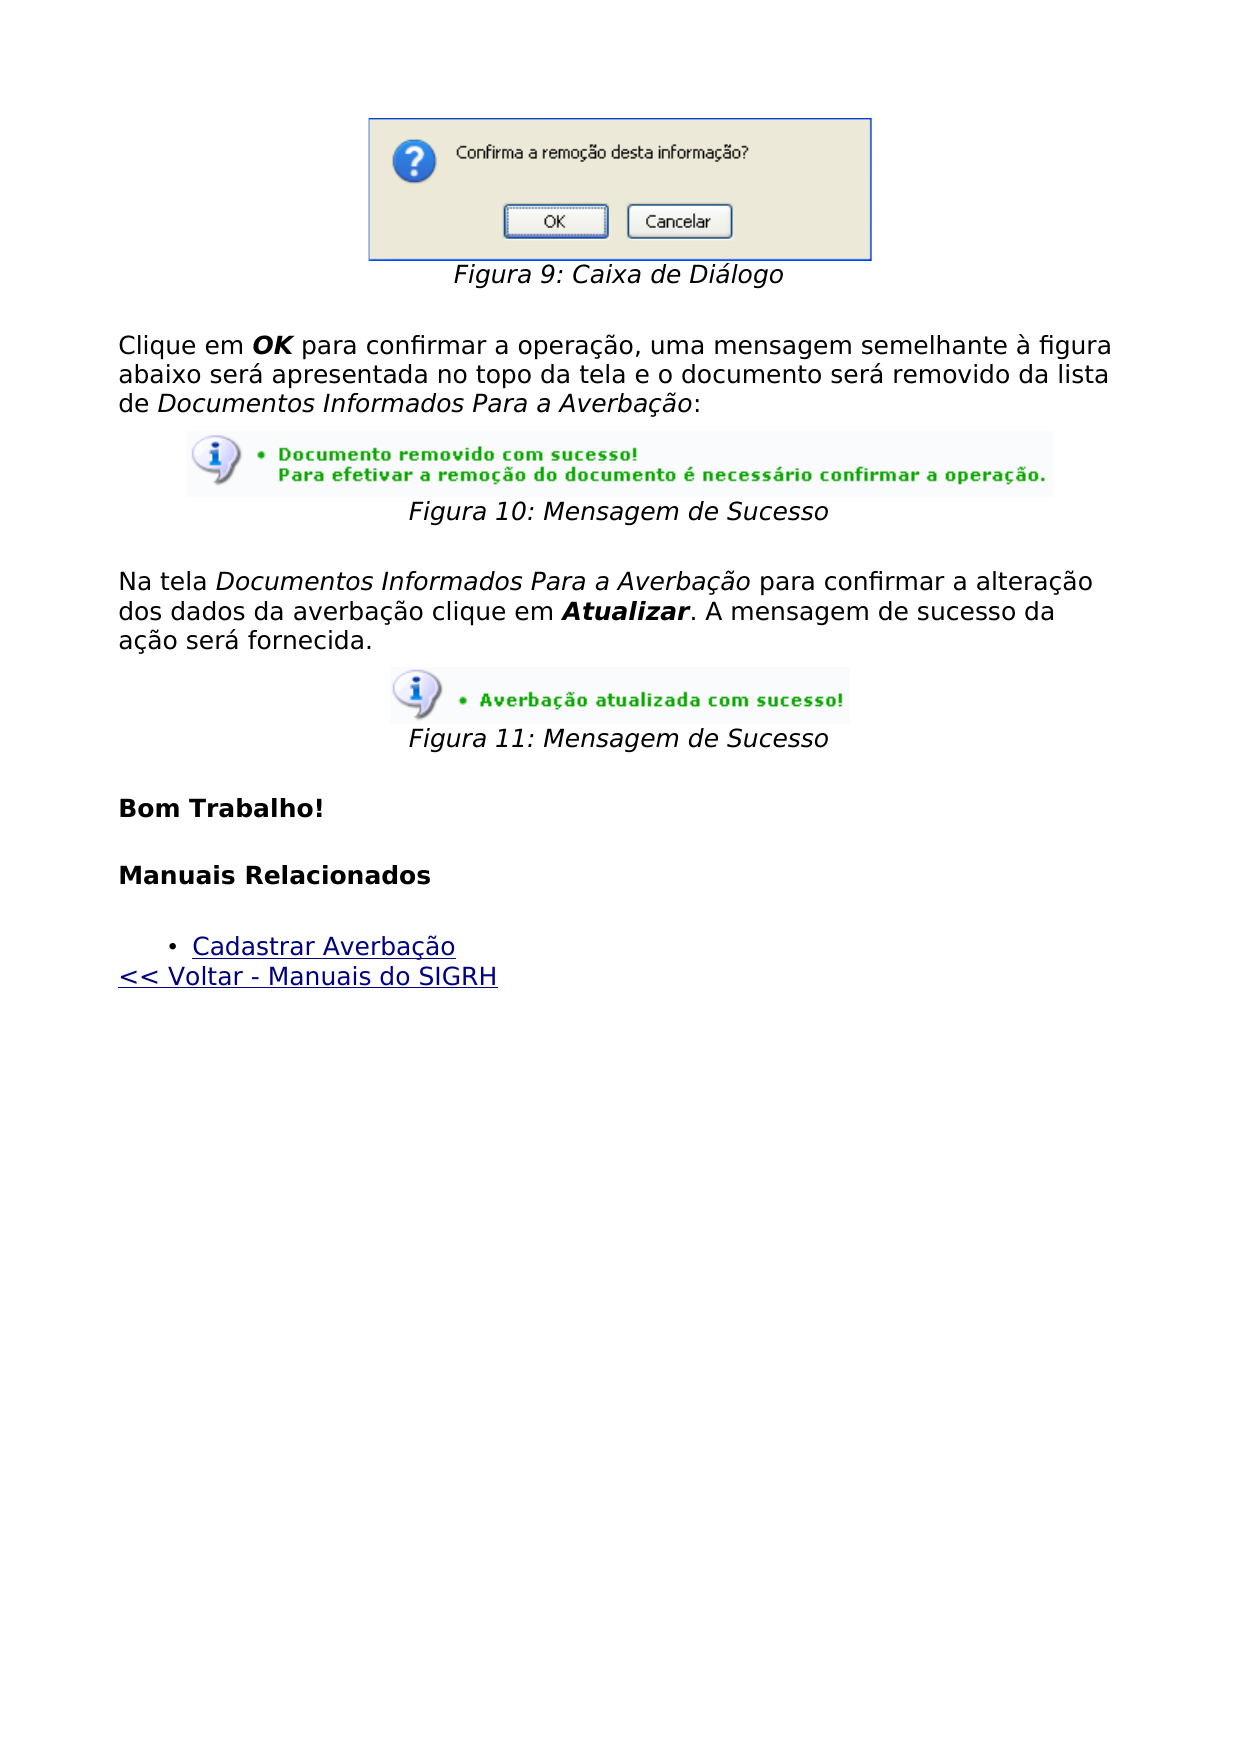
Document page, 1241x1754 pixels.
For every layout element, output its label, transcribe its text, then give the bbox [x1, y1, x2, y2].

picture [186, 431, 1054, 497]
text Figura 9: Caixa de Diálogo [368, 261, 872, 289]
text Figura 10: Mensagem de Sucesso [187, 497, 1054, 526]
text << Voltar - Manuais do SIGRH [118, 962, 1122, 991]
text Clique em OK para confirmar a operação, uma mensagem semelhante à figura abaixo será apresentada no topo da tela e o documento será removido da lista de Documentos Informados Para a Averbação: [118, 331, 1122, 419]
text Bom Trabalho! [118, 795, 1122, 824]
text Na tela Documentos Informados Para a Averbação para confirmar a alteração dos dados da averbação clique em Atualizar. A mensagem de sucesso da ação será fornecida. [118, 568, 1122, 655]
list Cadastrar Averbação [177, 932, 1122, 962]
subtitle Manuais Relacionados [118, 861, 1122, 891]
picture [390, 667, 850, 724]
text Figura 11: Mensagem de Sucesso [390, 724, 850, 753]
picture [368, 118, 872, 261]
